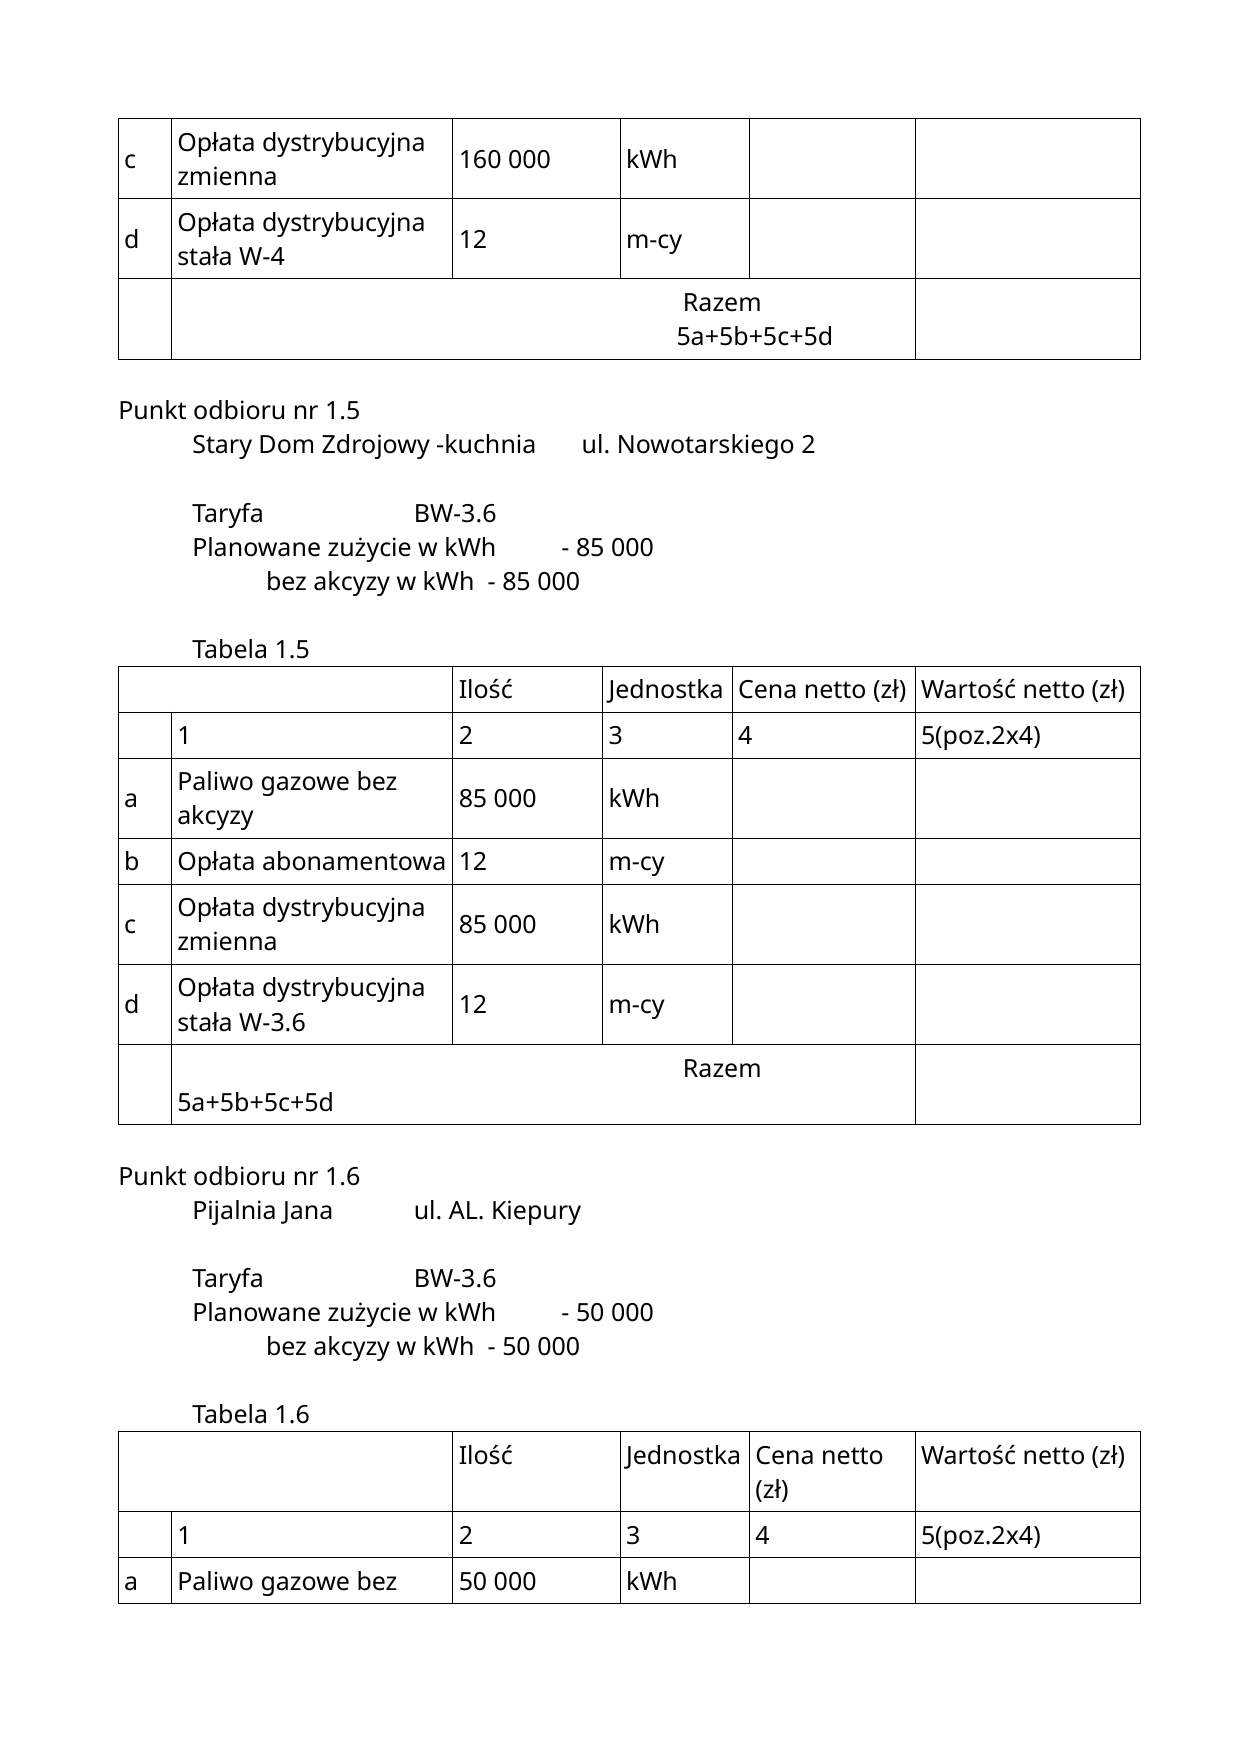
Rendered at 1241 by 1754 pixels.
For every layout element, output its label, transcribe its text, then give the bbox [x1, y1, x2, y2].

table_cell 12 [453, 199, 620, 278]
table_cell Razem 5a+5b+5c+5d [172, 1045, 915, 1124]
table_cell [119, 713, 171, 758]
text Planowane zużycie w kWh - 85 000 [118, 529, 1122, 563]
table_cell Paliwo gazowe bez akcyzy [172, 759, 452, 838]
table_cell [916, 279, 1140, 358]
table_cell [119, 279, 171, 358]
table_cell [916, 1045, 1140, 1124]
table_cell Opłata dystrybucyjna stała W-4 [172, 199, 452, 278]
table_cell a [119, 1558, 171, 1603]
table_cell c [119, 885, 171, 964]
table_cell kWh [621, 1558, 749, 1603]
table_cell [733, 965, 915, 1044]
table_cell Opłata dystrybucyjna zmienna [172, 885, 452, 964]
table_cell [916, 1558, 1140, 1603]
text Punkt odbioru nr 1.5 [118, 393, 1122, 427]
table_cell 85 000 [453, 759, 602, 838]
text Tabela 1.6 [118, 1397, 1122, 1431]
table_cell [733, 885, 915, 964]
table_cell m-cy [603, 965, 732, 1044]
table_cell [916, 965, 1140, 1044]
table_header Wartość netto (zł) [916, 667, 1140, 712]
text Punkt odbioru nr 1.6 [118, 1159, 1122, 1193]
table_cell kWh [603, 885, 732, 964]
table_cell [119, 1045, 171, 1124]
table_cell [916, 199, 1140, 278]
table_cell m-cy [621, 199, 749, 278]
table_cell 160 000 [453, 119, 620, 198]
table_header Jednostka [603, 667, 732, 712]
text Taryfa BW-3.6 [118, 495, 1122, 529]
table_cell 1 [172, 1512, 452, 1557]
table_header Ilość [453, 667, 602, 712]
table_cell 5(poz.2x4) [916, 713, 1140, 758]
table_cell [750, 1558, 915, 1603]
table_header Wartość netto (zł) [916, 1432, 1140, 1511]
table_cell [916, 885, 1140, 964]
text Stary Dom Zdrojowy -kuchnia ul. Nowotarskiego 2 [118, 427, 1122, 461]
table_cell [916, 119, 1140, 198]
table_cell 5(poz.2x4) [916, 1512, 1140, 1557]
table_cell [733, 759, 915, 838]
table_cell Razem 5a+5b+5c+5d [172, 279, 915, 358]
table_cell kWh [621, 119, 749, 198]
text Pijalnia Jana ul. AL. Kiepury [118, 1193, 1122, 1227]
text bez akcyzy w kWh - 50 000 [118, 1329, 1122, 1363]
text bez akcyzy w kWh - 85 000 [118, 563, 1122, 597]
table_cell [750, 119, 915, 198]
table_cell kWh [603, 759, 732, 838]
table_cell 3 [621, 1512, 749, 1557]
table_cell m-cy [603, 839, 732, 884]
table_cell b [119, 839, 171, 884]
table_cell d [119, 199, 171, 278]
text Tabela 1.5 [118, 631, 1122, 666]
table_cell 1 [172, 713, 452, 758]
table_cell c [119, 119, 171, 198]
table_cell Paliwo gazowe bez [172, 1558, 452, 1603]
table_cell Opłata abonamentowa [172, 839, 452, 884]
table_cell [916, 759, 1140, 838]
table_cell 12 [453, 965, 602, 1044]
table_header Ilość [453, 1432, 620, 1511]
table_cell [733, 839, 915, 884]
table_cell 50 000 [453, 1558, 620, 1603]
table_cell 4 [733, 713, 915, 758]
table_header Cena netto (zł) [750, 1432, 915, 1511]
table_cell [750, 199, 915, 278]
table_cell [916, 839, 1140, 884]
table_cell 12 [453, 839, 602, 884]
text Planowane zużycie w kWh - 50 000 [118, 1295, 1122, 1329]
table_cell [119, 1512, 171, 1557]
table_cell d [119, 965, 171, 1044]
table_cell Opłata dystrybucyjna stała W-3.6 [172, 965, 452, 1044]
table_cell 2 [453, 713, 602, 758]
table_cell 4 [750, 1512, 915, 1557]
table_cell 2 [453, 1512, 620, 1557]
table_header Cena netto (zł) [733, 667, 915, 712]
table_cell a [119, 759, 171, 838]
table_header [119, 667, 452, 712]
table_cell 85 000 [453, 885, 602, 964]
table_cell Opłata dystrybucyjna zmienna [172, 119, 452, 198]
table_header Jednostka [621, 1432, 749, 1511]
text Taryfa BW-3.6 [118, 1261, 1122, 1295]
table_header [119, 1432, 452, 1511]
table_cell 3 [603, 713, 732, 758]
